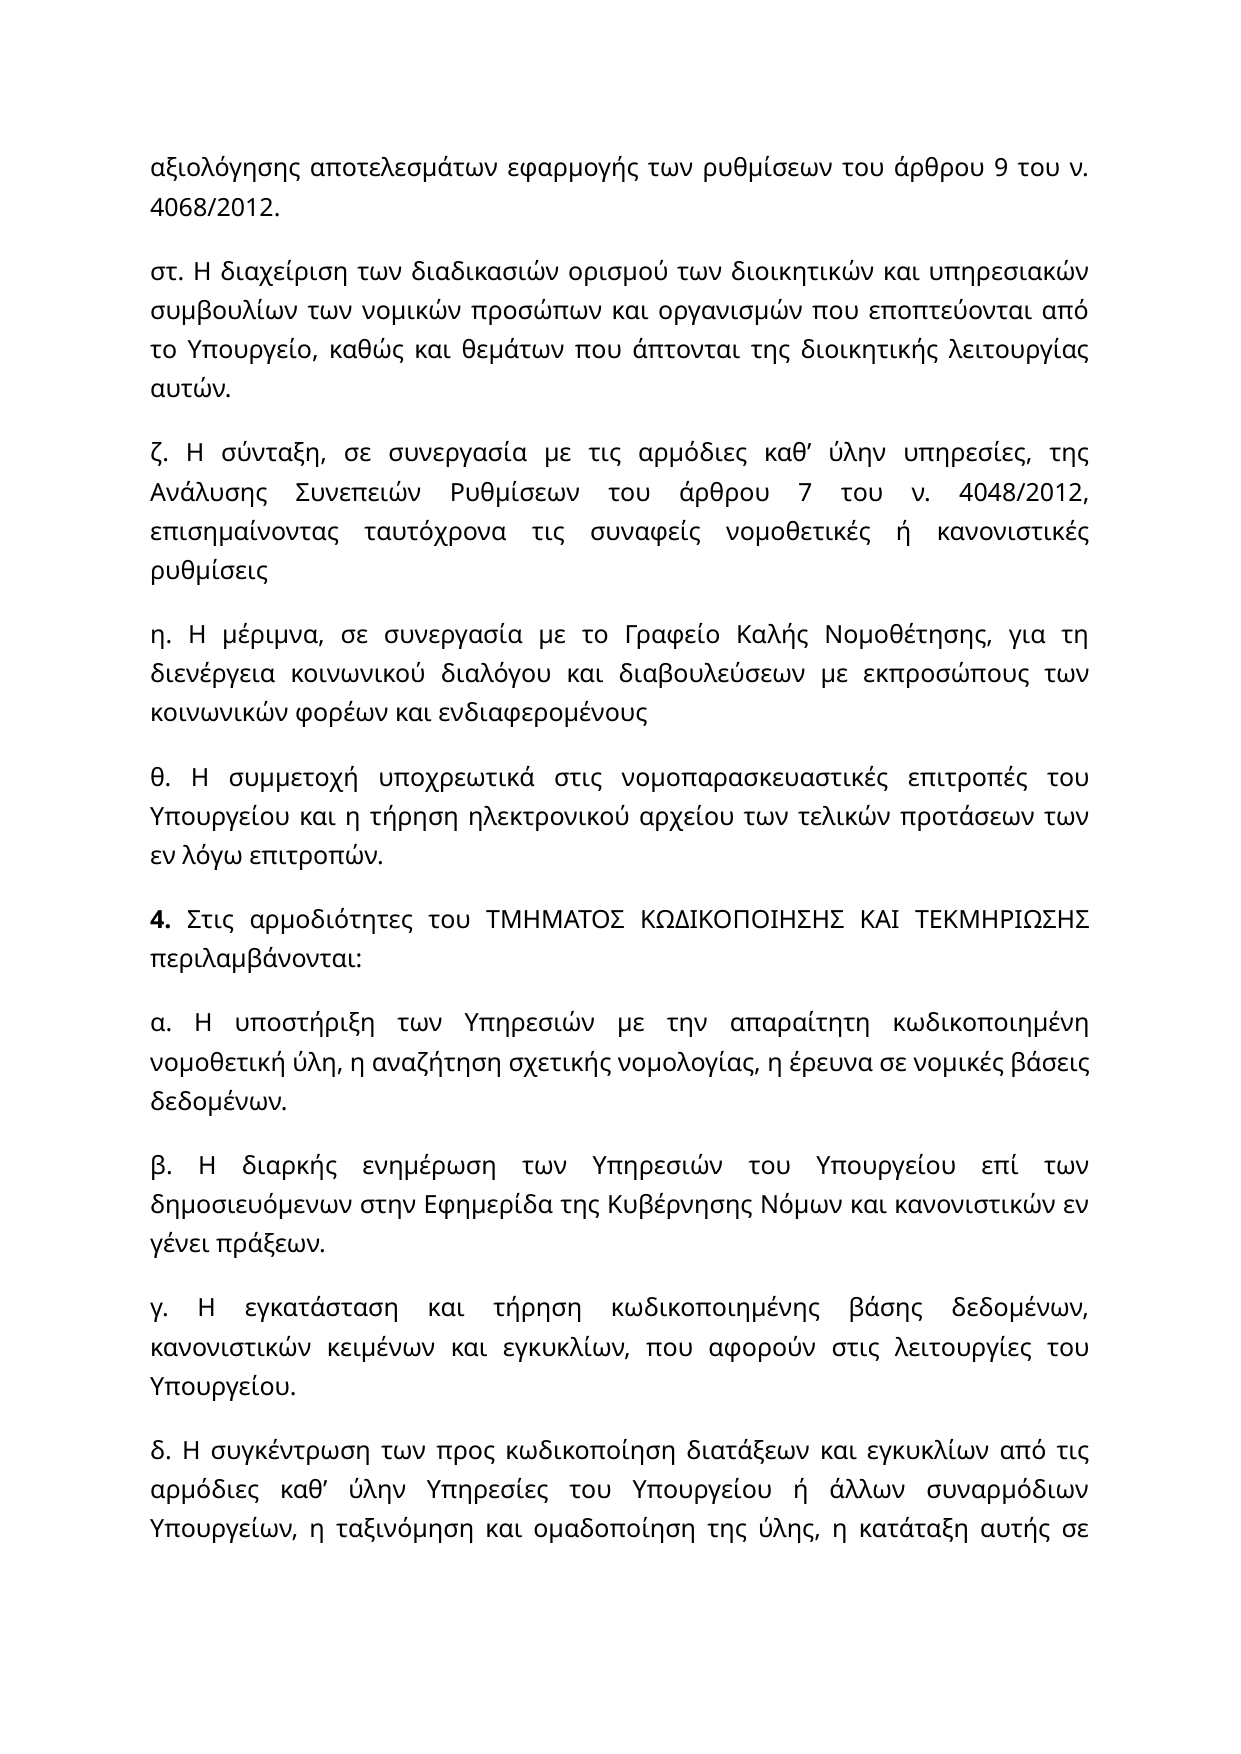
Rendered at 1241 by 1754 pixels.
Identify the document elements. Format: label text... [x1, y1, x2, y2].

text θ. Η συμμετοχή υποχρεωτικά στις νομοπαρασκευαστικές επιτροπές του Υπουργείου και η τήρηση ηλεκτρονικού αρχείου των τελικών προτάσεων των εν λόγω επιτροπών. [150, 759, 1090, 872]
text β. Η διαρκής ενημέρωση των Υπηρεσιών του Υπουργείου επί των δημοσιευόμενων στην Εφημερίδα της Κυβέρνησης Νόμων και κανονιστικών εν γένει πράξεων. [150, 1147, 1090, 1260]
text δ. Η συγκέντρωση των προς κωδικοποίηση διατάξεων και εγκυκλίων από τις αρμόδιες καθ’ ύλην Υπηρεσίες του Υπουργείου ή άλλων συναρμόδιων Υπουργείων, η ταξινόμηση και ομαδοποίηση της ύλης, η κατάταξη αυτής σε [150, 1432, 1090, 1545]
text στ. Η διαχείριση των διαδικασιών ορισμού των διοικητικών και υπηρεσιακών συμβουλίων των νομικών προσώπων και οργανισμών που εποπτεύονται από το Υπουργείο, καθώς και θεμάτων που άπτονται της διοικητικής λειτουργίας αυτών. [150, 253, 1090, 405]
text γ. Η εγκατάσταση και τήρηση κωδικοποιημένης βάσης δεδομένων, κανονιστικών κειμένων και εγκυκλίων, που αφορούν στις λειτουργίες του Υπουργείου. [150, 1290, 1090, 1402]
text η. Η μέριμνα, σε συνεργασία με το Γραφείο Καλής Νομοθέτησης, για τη διενέργεια κοινωνικού διαλόγου και διαβουλεύσεων με εκπροσώπους των κοινωνικών φορέων και ενδιαφερομένους [150, 617, 1090, 729]
text αξιολόγησης αποτελεσμάτων εφαρμογής των ρυθμίσεων του άρθρου 9 του ν. 4068/2012. [150, 150, 1090, 223]
text α. Η υποστήριξη των Υπηρεσιών με την απαραίτητη κωδικοποιημένη νομοθετική ύλη, η αναζήτηση σχετικής νομολογίας, η έρευνα σε νομικές βάσεις δεδομένων. [150, 1005, 1090, 1117]
text ζ. Η σύνταξη, σε συνεργασία με τις αρμόδιες καθ’ ύλην υπηρεσίες, της Ανάλυσης Συνεπειών Ρυθμίσεων του άρθρου 7 του ν. 4048/2012, επισημαίνοντας ταυτόχρονα τις συναφείς νομοθετικές ή κανονιστικές ρυθμίσεις [150, 435, 1090, 587]
text 4. Στις αρμοδιότητες του ΤΜΗΜΑΤΟΣ ΚΩΔΙΚΟΠΟΙΗΣΗΣ ΚΑΙ ΤΕΚΜΗΡΙΩΣΗΣ περιλαμβάνονται: [150, 902, 1090, 975]
